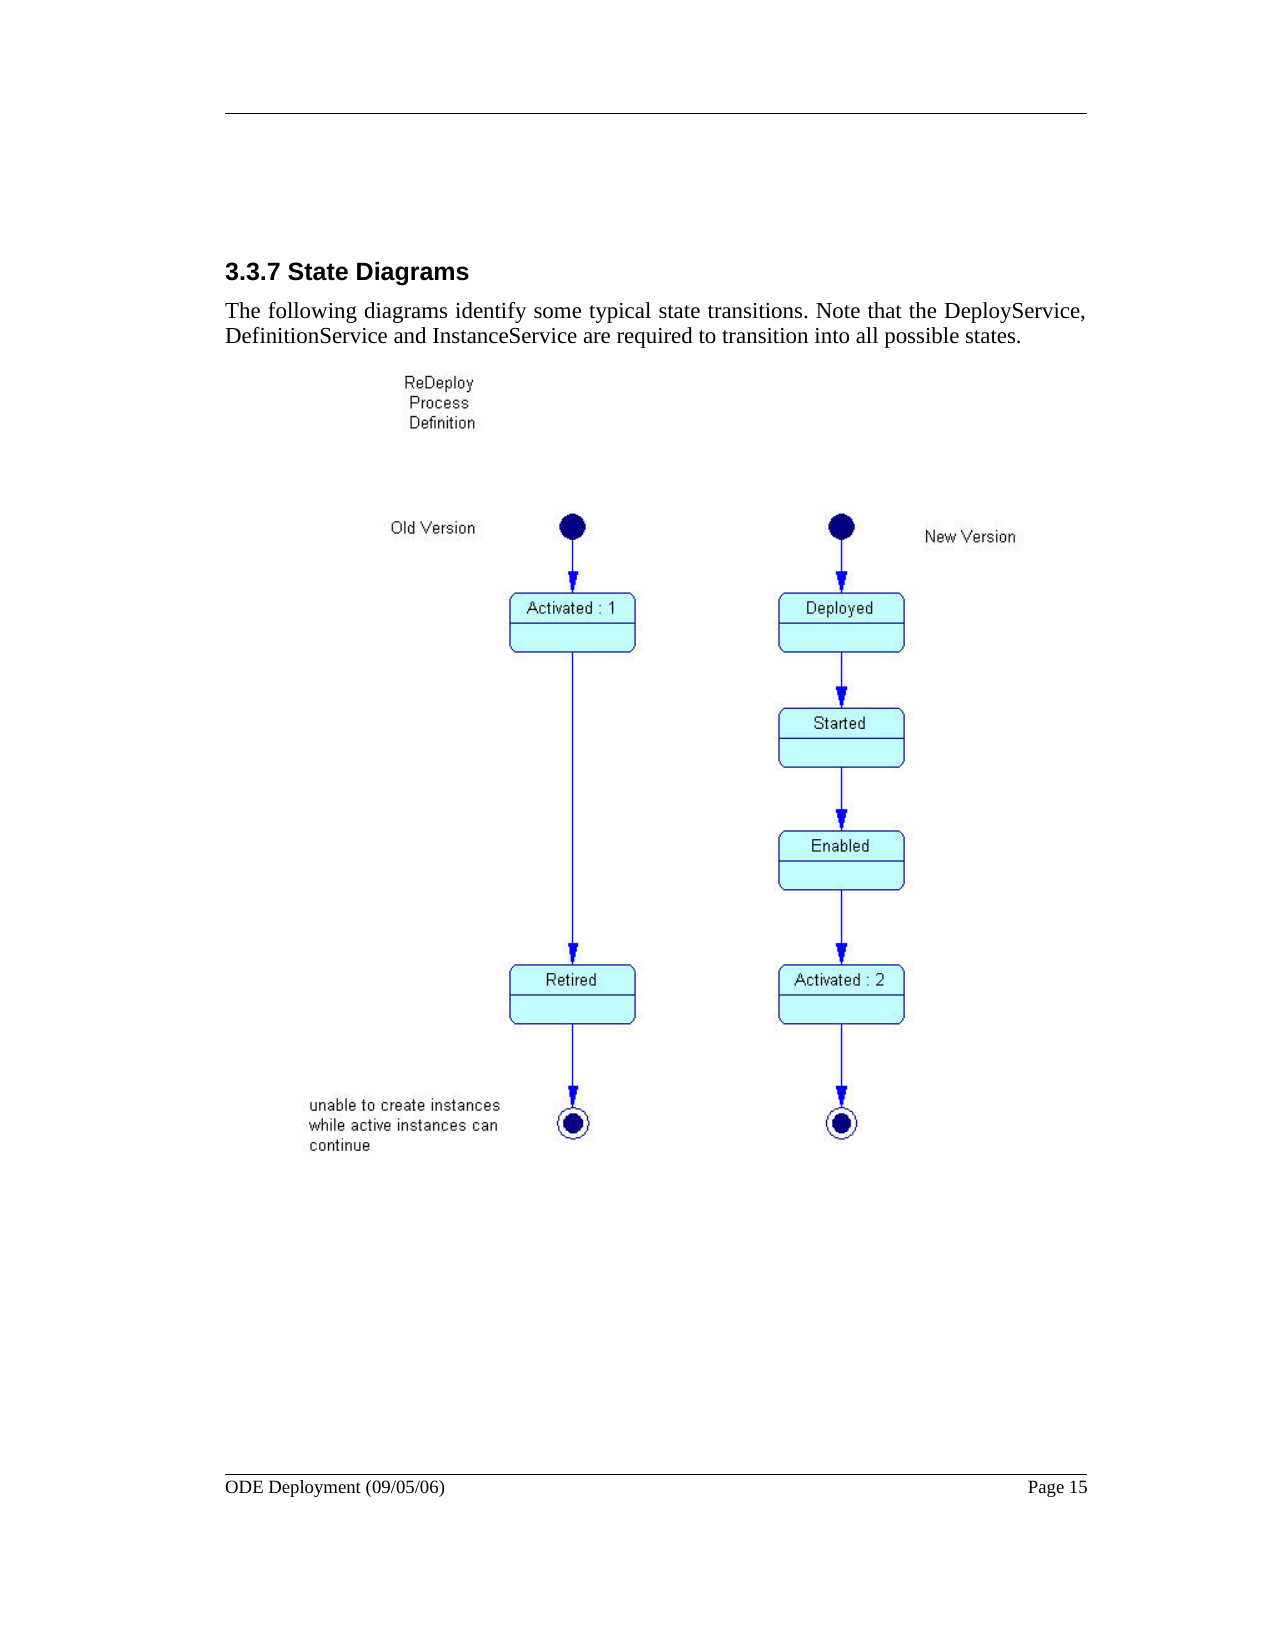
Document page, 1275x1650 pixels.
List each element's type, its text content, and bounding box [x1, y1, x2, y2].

picture [283, 361, 1030, 1171]
subtitle State Diagrams [225, 258, 1087, 286]
text The following diagrams identify some typical state transitions. Note that the DeployService, DefinitionService and InstanceService are required to transition into all possible states. [225, 298, 1087, 349]
